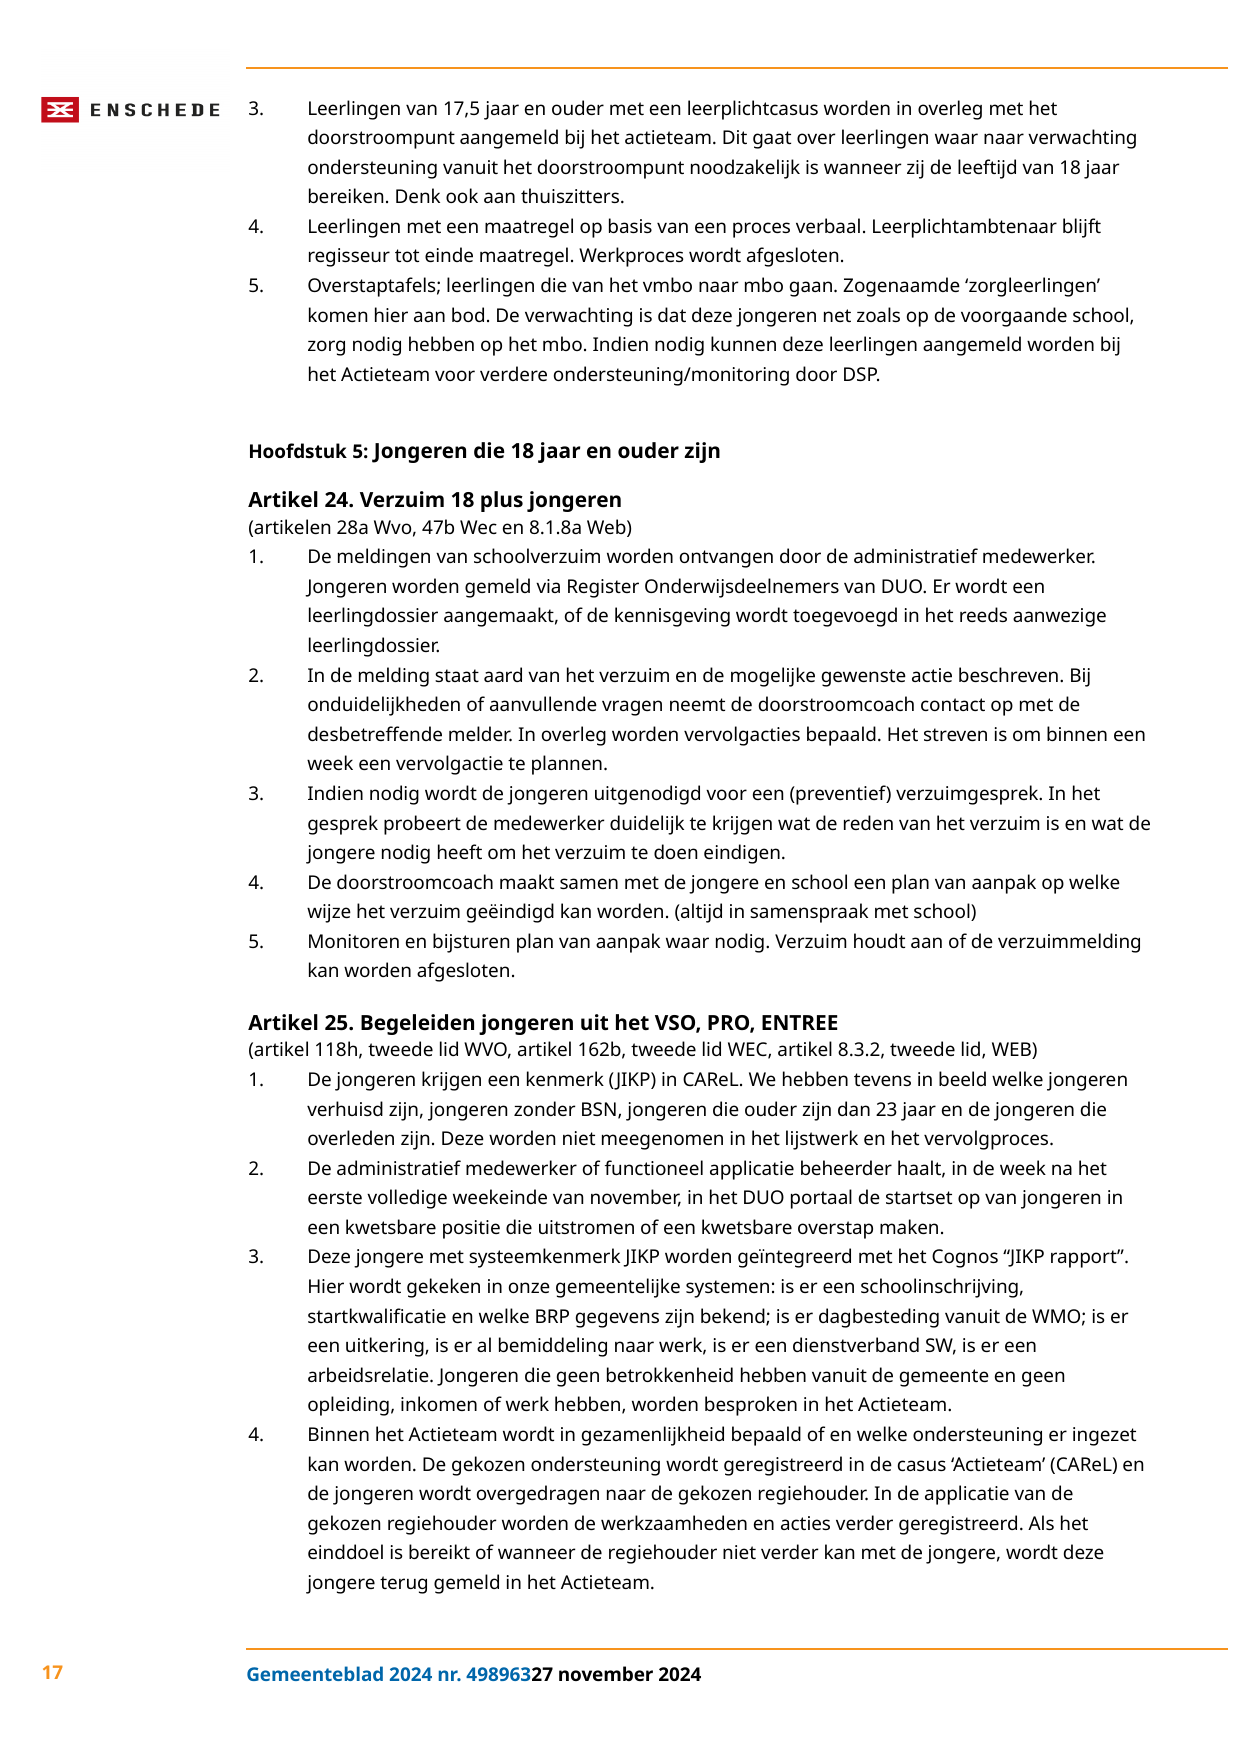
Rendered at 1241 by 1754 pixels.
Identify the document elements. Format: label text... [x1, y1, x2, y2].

list Overstaptafels; leerlingen die van het vmbo naar mbo gaan. Zogenaamde ‘zorgleerlingen’ komen hier aan bod. De verwachting is dat deze jongeren net zoals op de voorgaande school, zorg nodig hebben op het mbo. Indien nodig kunnen deze leerlingen aangemeld worden bij het Actieteam voor verdere ondersteuning/monitoring door DSP. [248, 272, 1152, 387]
list De doorstroomcoach maakt samen met de jongere en school een plan van aanpak op welke wijze het verzuim geëindigd kan worden. (altijd in samenspraak met school) [248, 869, 1152, 924]
text Artikel 25. Begeleiden jongeren uit het VSO, PRO, ENTREE [248, 1008, 1152, 1037]
list Monitoren en bijsturen plan van aanpak waar nodig. Verzuim houdt aan of de verzuimmelding kan worden afgesloten. [248, 928, 1152, 983]
list Binnen het Actieteam wordt in gezamenlijkheid bepaald of en welke ondersteuning er ingezet kan worden. De gekozen ondersteuning wordt geregistreerd in de casus ‘Actieteam’ (CAReL) en de jongeren wordt overgedragen naar de gekozen regiehouder. In de applicatie van de gekozen regiehouder worden de werkzaamheden en acties verder geregistreerd. Als het einddoel is bereikt of wanneer de regiehouder niet verder kan met de jongere, wordt deze jongere terug gemeld in het Actieteam. [248, 1421, 1152, 1595]
list Leerlingen met een maatregel op basis van een proces verbaal. Leerplichtambtenaar blijft regisseur tot einde maatregel. Werkproces wordt afgesloten. [248, 213, 1152, 268]
list Leerlingen van 17,5 jaar en ouder met een leerplichtcasus worden in overleg met het doorstroompunt aangemeld bij het actieteam. Dit gaat over leerlingen waar naar verwachting ondersteuning vanuit het doorstroompunt noodzakelijk is wanneer zij de leeftijd van 18 jaar bereiken. Denk ook aan thuiszitters. [248, 95, 1152, 209]
list Indien nodig wordt de jongeren uitgenodigd voor een (preventief) verzuimgesprek. In het gesprek probeert de medewerker duidelijk te krijgen wat de reden van het verzuim is en wat de jongere nodig heeft om het verzuim te doen eindigen. [248, 780, 1152, 865]
list De meldingen van schoolverzuim worden ontvangen door de administratief medewerker. Jongeren worden gemeld via Register Onderwijsdeelnemers van DUO. Er wordt een leerlingdossier aangemaakt, of de kennisgeving wordt toegevoegd in het reeds aanwezige leerlingdossier. [248, 543, 1152, 658]
list In de melding staat aard van het verzuim en de mogelijke gewenste actie beschreven. Bij onduidelijkheden of aanvullende vragen neemt de doorstroomcoach contact op met de desbetreffende melder. In overleg worden vervolgacties bepaald. Het streven is om binnen een week een vervolgactie te plannen. [248, 662, 1152, 776]
list De administratief medewerker of functioneel applicatie beheerder haalt, in de week na het eerste volledige weekeinde van november, in het DUO portaal de startset op van jongeren in een kwetsbare positie die uitstromen of een kwetsbare overstap maken. [248, 1155, 1152, 1240]
text (artikel 118h, tweede lid WVO, artikel 162b, tweede lid WEC, artikel 8.3.2, tweede lid, WEB) [248, 1037, 1152, 1062]
text (artikelen 28a Wvo, 47b Wec en 8.1.8a Web) [248, 514, 1152, 540]
list De jongeren krijgen een kenmerk (JIKP) in CAReL. We hebben tevens in beeld welke jongeren verhuisd zijn, jongeren zonder BSN, jongeren die ouder zijn dan 23 jaar en de jongeren die overleden zijn. Deze worden niet meegenomen in het lijstwerk en het vervolgproces. [248, 1066, 1152, 1151]
text Artikel 24. Verzuim 18 plus jongeren [248, 486, 1152, 514]
text Hoofdstuk 5: Jongeren die 18 jaar en ouder zijn [248, 436, 1152, 465]
list Deze jongere met systeemkenmerk JIKP worden geïntegreerd met het Cognos “JIKP rapport”. Hier wordt gekeken in onze gemeentelijke systemen: is er een schoolinschrijving, startkwalificatie en welke BRP gegevens zijn bekend; is er dagbesteding vanuit de WMO; is er een uitkering, is er al bemiddeling naar werk, is er een dienstverband SW, is er een arbeidsrelatie. Jongeren die geen betrokkenheid hebben vanuit de gemeente en geen opleiding, inkomen of werk hebben, worden besproken in het Actieteam. [248, 1244, 1152, 1417]
picture [41, 47, 231, 172]
